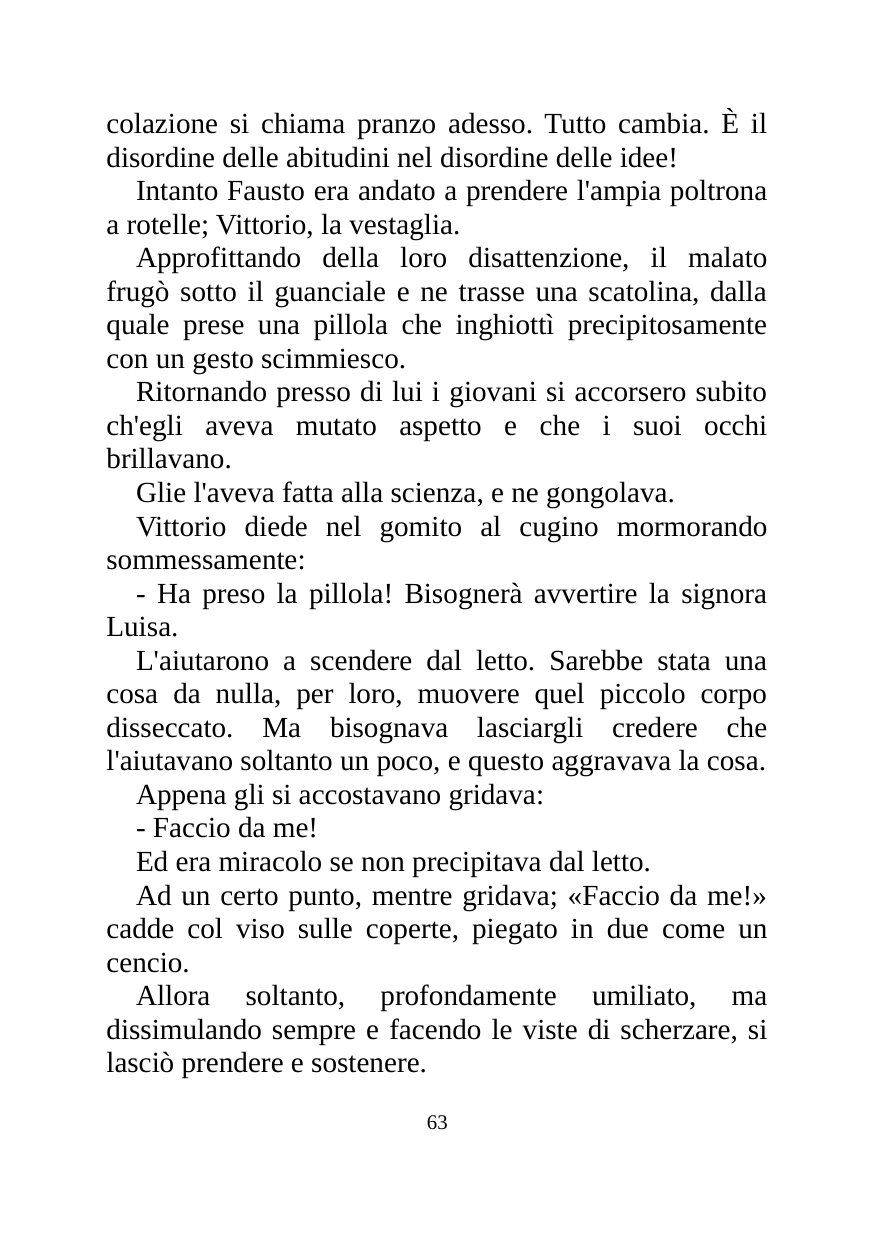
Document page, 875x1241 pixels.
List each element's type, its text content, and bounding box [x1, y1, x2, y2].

text Approfittando della loro disattenzione, il malato frugò sotto il guanciale e ne trasse una scatolina, dalla quale prese una pillola che inghiottì precipitosamente con un gesto scimmiesco. [106, 240, 768, 374]
text Ad un certo punto, mentre gridava; «Faccio da me!» cadde col viso sulle coperte, piegato in due come un cencio. [106, 878, 768, 978]
text L'aiutarono a scendere dal letto. Sarebbe stata una cosa da nulla, per loro, muovere quel piccolo corpo disseccato. Ma bisognava lasciargli credere che l'aiutavano soltanto un poco, e questo aggravava la cosa. [106, 643, 768, 777]
text Appena gli si accostavano gridava: [106, 777, 768, 811]
text Intanto Fausto era andato a prendere l'ampia poltrona a rotelle; Vittorio, la vestaglia. [106, 173, 768, 240]
text - Ha preso la pillola! Bisognerà avvertire la signora Luisa. [106, 576, 768, 643]
text Glie l'aveva fatta alla scienza, e ne gongolava. [106, 475, 768, 509]
text - Faccio da me! [106, 811, 768, 844]
text Allora soltanto, profondamente umiliato, ma dissimulando sempre e facendo le viste di scherzare, si lasciò prendere e sostenere. [106, 978, 768, 1079]
text Vittorio diede nel gomito al cugino mormorando sommessamente: [106, 509, 768, 576]
text colazione si chiama pranzo adesso. Tutto cambia. È il disordine delle abitudini nel disordine delle idee! [106, 106, 768, 173]
text Ritornando presso di lui i giovani si accorsero subito ch'egli aveva mutato aspetto e che i suoi occhi brillavano. [106, 374, 768, 475]
text Ed era miracolo se non precipitava dal letto. [106, 844, 768, 878]
